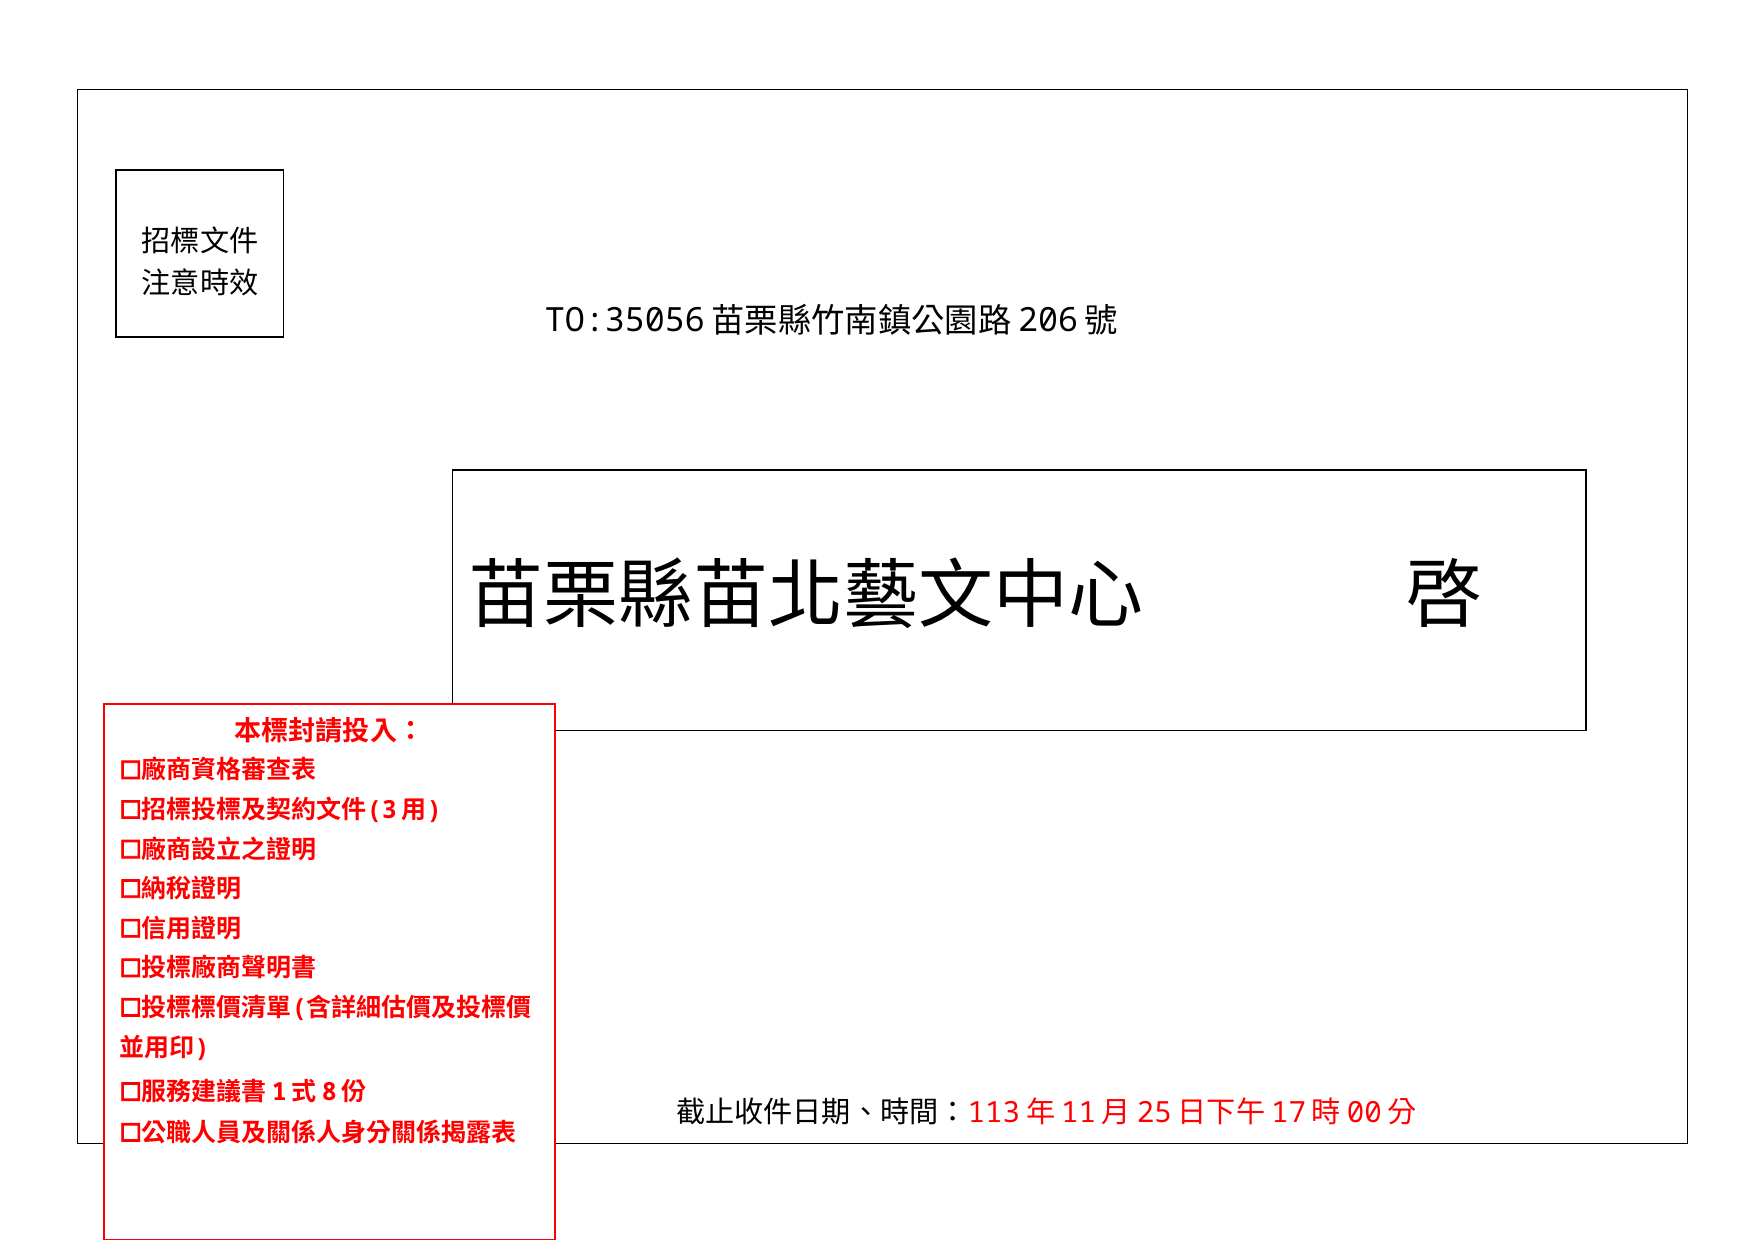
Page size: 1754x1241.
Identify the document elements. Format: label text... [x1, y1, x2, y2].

table_header TO:35056苗栗縣竹南鎮公園路206號 截止收件日期、時間：113年11月25日下午17時00分 開標日期：113年11月26日上午10時30分 標案案號及名稱：L-114002 114年度售票系統代印/代售票券專業服務案 廠商名稱： 廠商統一編號： 廠商住址： 廠商電話： (本封面請投標廠商黏貼於自備封套上，並應填寫齊全) [78, 90, 1687, 1142]
table_header TO:35056苗栗縣竹南鎮公園路206號 截止收件日期、時間：113年11月25日下午17時00分 開標日期：113年11月26日上午10時30分 標案案號及名稱：L-114002 114年度售票系統代印/代售票券專業服務案 廠商名稱： 廠商統一編號： 廠商住址： 廠商電話： (本封面請投標廠商黏貼於自備封套上，並應填寫齊全) [105, 705, 554, 1239]
table_header TO:35056苗栗縣竹南鎮公園路206號 截止收件日期、時間：113年11月25日下午17時00分 開標日期：113年11月26日上午10時30分 標案案號及名稱：L-114002 114年度售票系統代印/代售票券專業服務案 廠商名稱： 廠商統一編號： 廠商住址： 廠商電話： (本封面請投標廠商黏貼於自備封套上，並應填寫齊全) [453, 471, 1585, 730]
